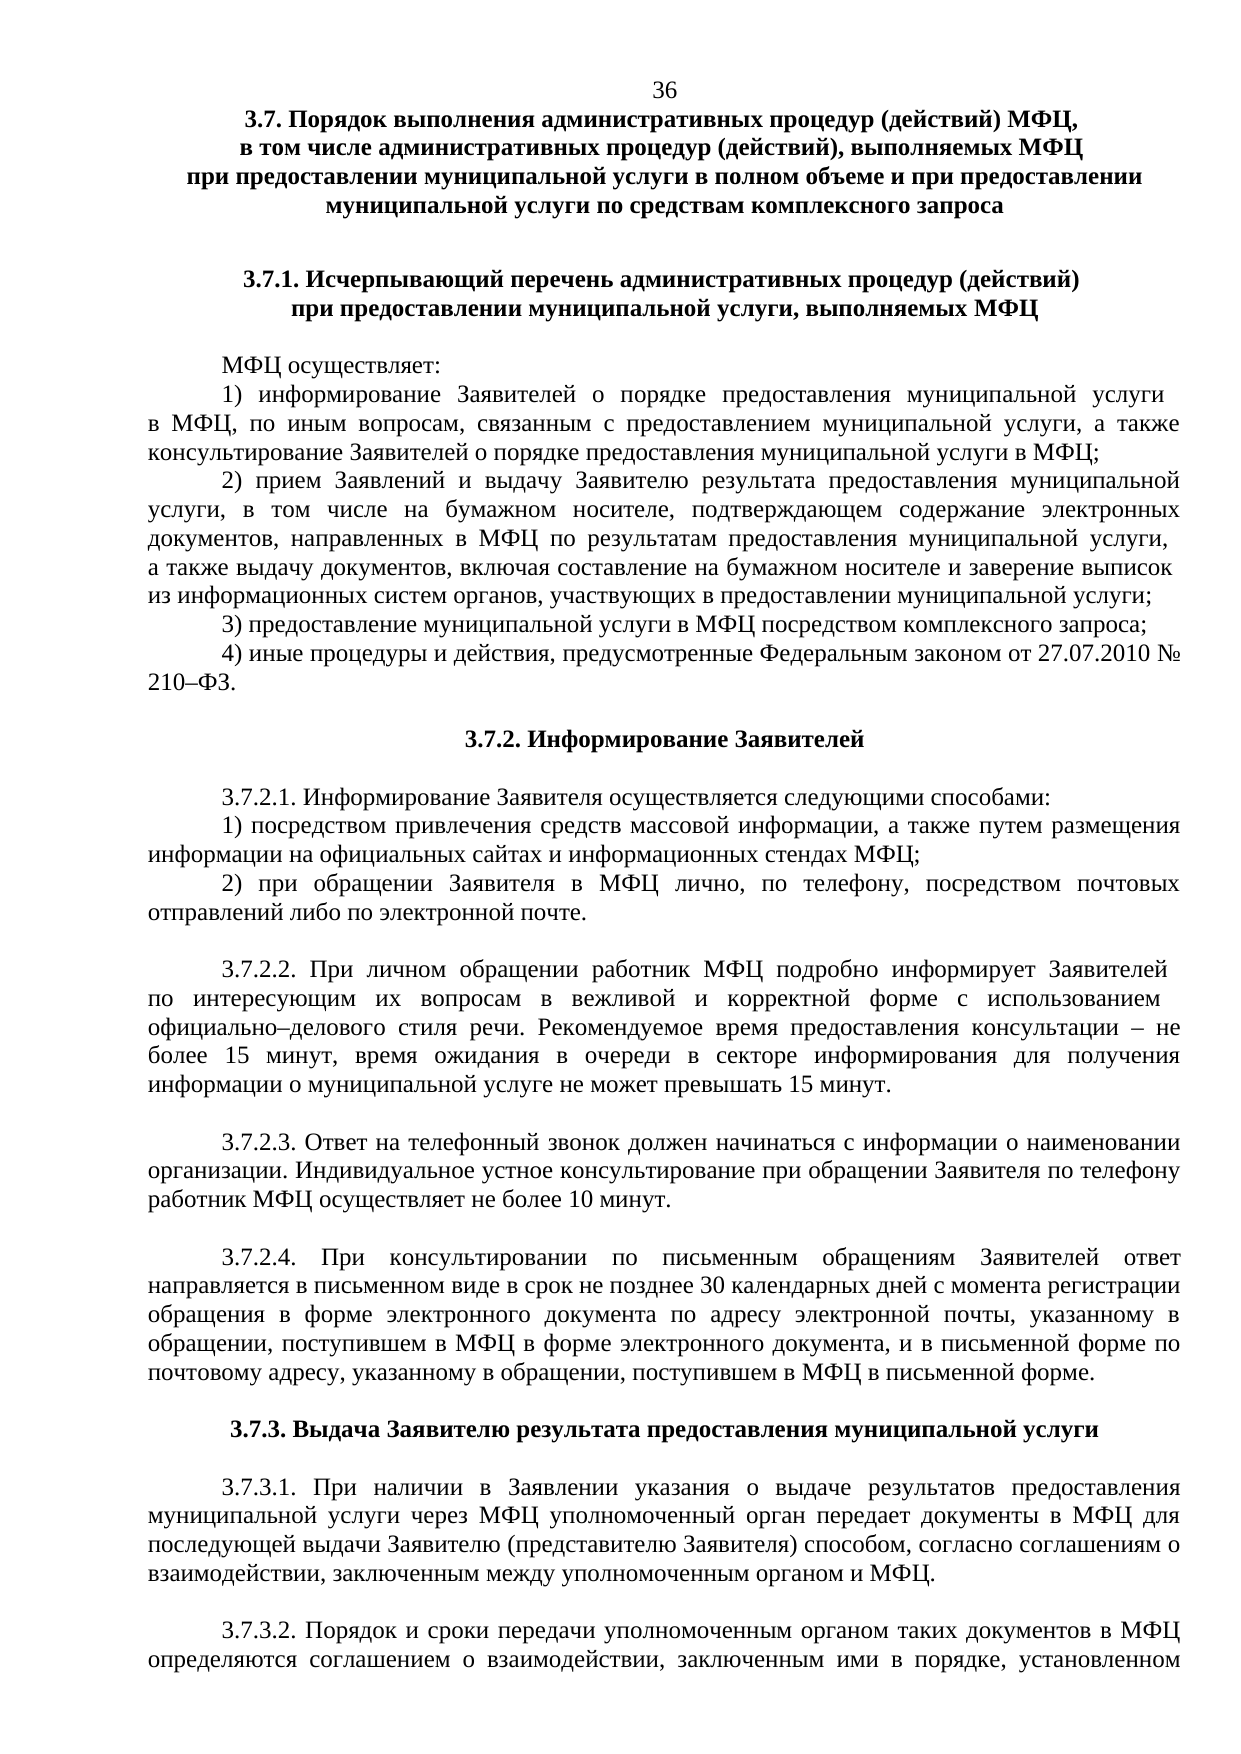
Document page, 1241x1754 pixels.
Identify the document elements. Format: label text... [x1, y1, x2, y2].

text 1) информирование Заявителей о порядке предоставления муниципальной услуги в МФЦ, по иным вопросам, связанным с предоставлением муниципальной услуги, а также консультирование Заявителей о порядке предоставления муниципальной услуги в МФЦ; [148, 379, 1181, 465]
text 3.7.3.2. Порядок и сроки передачи уполномоченным органом таких документов в МФЦ определяются соглашением о взаимодействии, заключенным ими в порядке, установленном [148, 1615, 1181, 1673]
subtitle 3.7. Порядок выполнения административных процедур (действий) МФЦ, в том числе административных процедур (действий), выполняемых МФЦ при предоставлении муниципальной услуги в полном объеме и при предоставлении муниципальной услуги по средствам комплексного запроса [148, 104, 1181, 219]
text 3.7.1. Исчерпывающий перечень административных процедур (действий) при предоставлении муниципальной услуги, выполняемых МФЦ [148, 264, 1181, 322]
text 3.7.3. Выдача Заявителю результата предоставления муниципальной услуги [148, 1414, 1181, 1443]
text 3.7.2.2. При личном обращении работник МФЦ подробно информирует Заявителей по интересующим их вопросам в вежливой и корректной форме с использованием официально–делового стиля речи. Рекомендуемое время предоставления консультации – не более 15 минут, время ожидания в очереди в секторе информирования для получения информации о муниципальной услуге не может превышать 15 минут. [148, 954, 1181, 1098]
text 1) посредством привлечения средств массовой информации, а также путем размещения информации на официальных сайтах и информационных стендах МФЦ; [148, 810, 1181, 868]
text 2) прием Заявлений и выдачу Заявителю результата предоставления муниципальной услуги, в том числе на бумажном носителе, подтверждающем содержание электронных документов, направленных в МФЦ по результатам предоставления муниципальной услуги, а также выдачу документов, включая составление на бумажном носителе и заверение выписок из информационных систем органов, участвующих в предоставлении муниципальной услуги; [148, 465, 1181, 609]
text 3.7.2.3. Ответ на телефонный звонок должен начинаться с информации о наименовании организации. Индивидуальное устное консультирование при обращении Заявителя по телефону работник МФЦ осуществляет не более 10 минут. [148, 1127, 1181, 1213]
text МФЦ осуществляет: [148, 350, 1181, 379]
text 3.7.2.4. При консультировании по письменным обращениям Заявителей ответ направляется в письменном виде в срок не позднее 30 календарных дней с момента регистрации обращения в форме электронного документа по адресу электронной почты, указанному в обращении, поступившем в МФЦ в форме электронного документа, и в письменной форме по почтовому адресу, указанному в обращении, поступившем в МФЦ в письменной форме. [148, 1242, 1181, 1385]
text 2) при обращении Заявителя в МФЦ лично, по телефону, посредством почтовых отправлений либо по электронной почте. [148, 868, 1181, 925]
text 3) предоставление муниципальной услуги в МФЦ посредством комплексного запроса; [148, 609, 1181, 638]
text 3.7.2.1. Информирование Заявителя осуществляется следующими способами: [148, 782, 1181, 810]
text 4) иные процедуры и действия, предусмотренные Федеральным законом от 27.07.2010 № 210–ФЗ. [148, 638, 1181, 695]
text 3.7.2. Информирование Заявителей [148, 724, 1181, 753]
text 3.7.3.1. При наличии в Заявлении указания о выдаче результатов предоставления муниципальной услуги через МФЦ уполномоченный орган передает документы в МФЦ для последующей выдачи Заявителю (представителю Заявителя) способом, согласно соглашениям о взаимодействии, заключенным между уполномоченным органом и МФЦ. [148, 1472, 1181, 1587]
